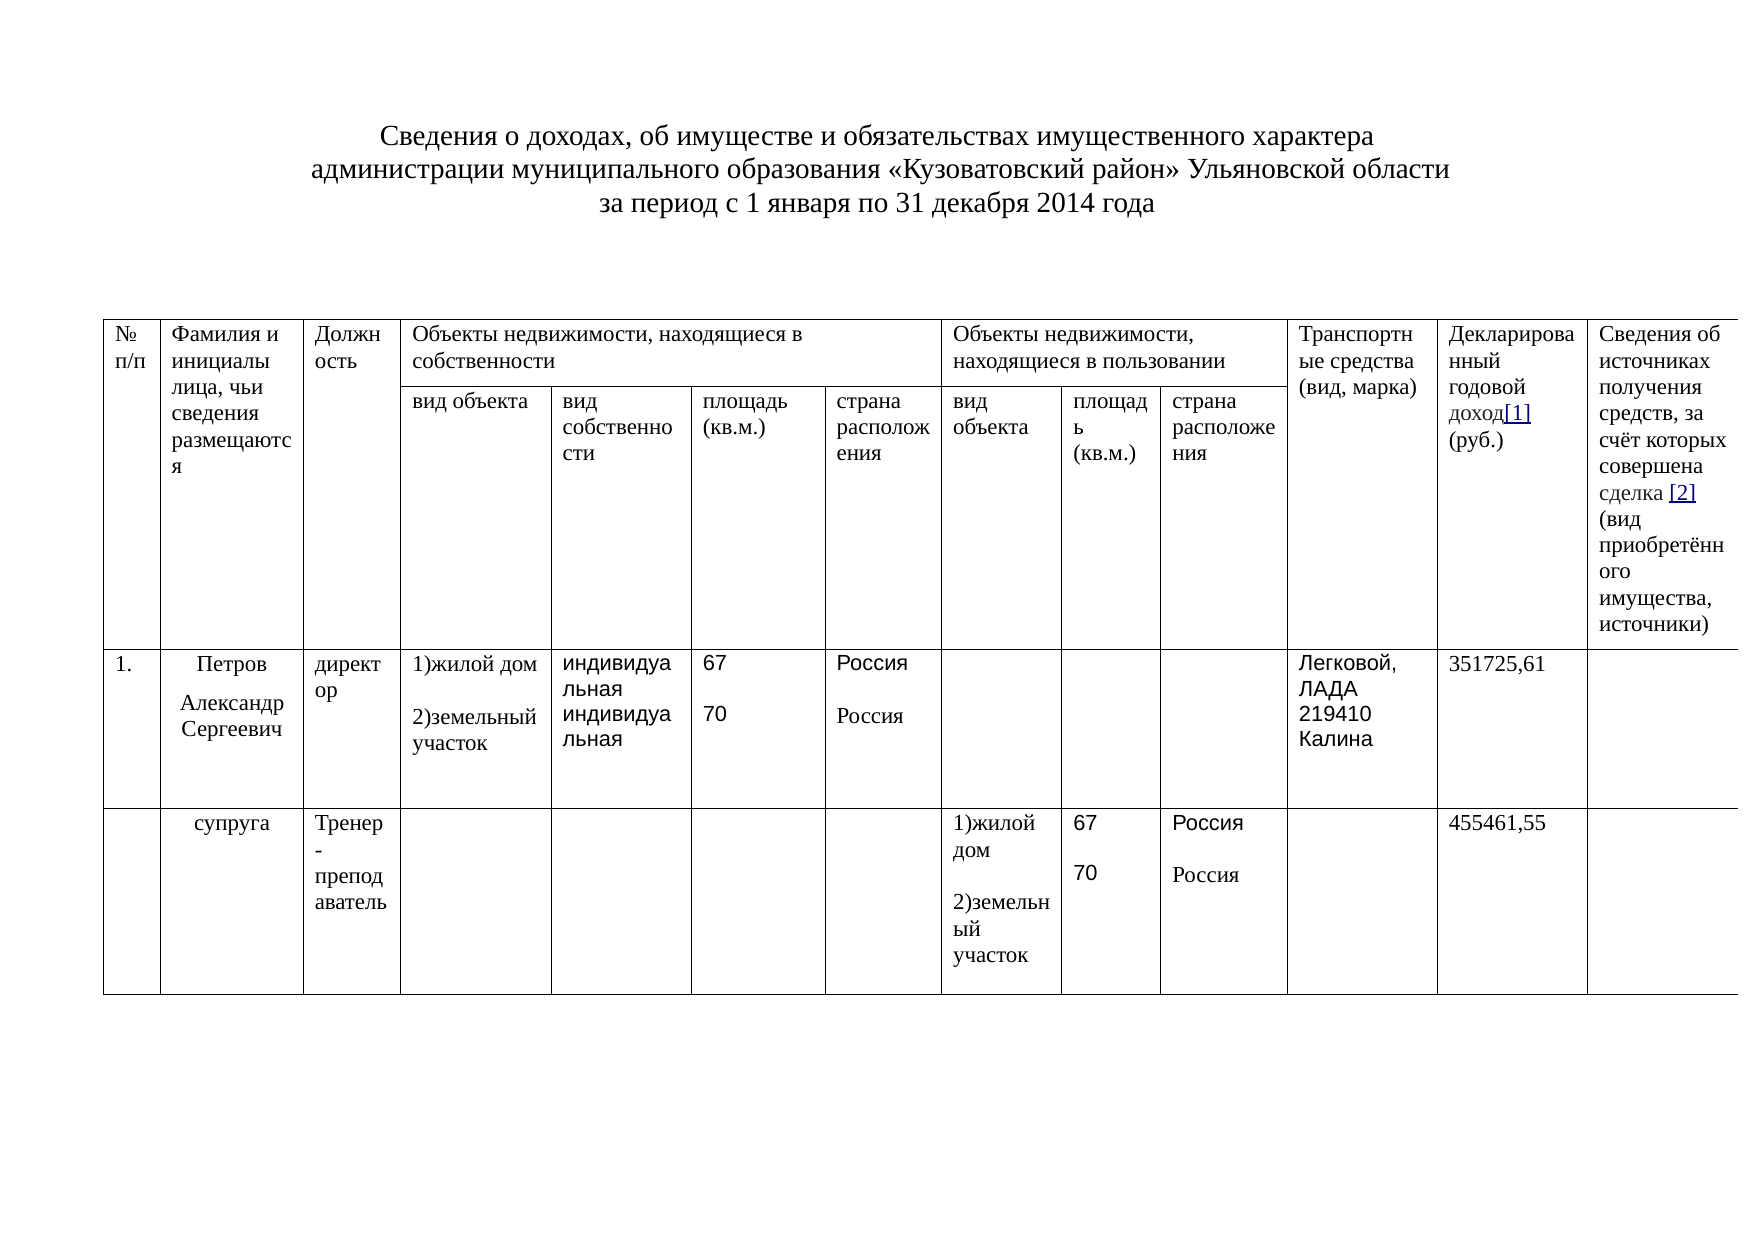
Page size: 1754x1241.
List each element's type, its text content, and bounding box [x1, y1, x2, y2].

table_cell индивидуальная индивидуальная [552, 650, 691, 808]
table_cell 1)жилой дом 2)земельный участок [942, 809, 953, 994]
table_header Декларированный годовой доход[1] (руб.) [1438, 320, 1587, 649]
table_cell площадь (кв.м.) [1062, 387, 1160, 649]
table_cell страна расположения [1161, 387, 1287, 649]
table_cell [1588, 650, 1738, 808]
table_cell вид объекта [401, 387, 551, 649]
table_cell [1161, 650, 1287, 808]
table_cell [826, 809, 941, 994]
table_cell площадь (кв.м.) [692, 387, 825, 649]
table_cell 1)жилой дом 2)земельный участок [401, 650, 412, 808]
table_cell [1288, 809, 1437, 994]
table_cell Легковой, ЛАДА 219410 Калина [1288, 650, 1437, 808]
table_header Транспортные средства (вид, марка) [1288, 320, 1437, 649]
table_cell [552, 809, 691, 994]
table_header № п/п [104, 320, 160, 649]
table_cell 351725,61 [1438, 650, 1587, 808]
table_header Объекты недвижимости, находящиеся в пользовании [942, 320, 1287, 386]
table_cell Петров Александр Сергеевич [161, 650, 303, 808]
text за период с 1 января по 31 декабря 2014 года [118, 185, 1636, 219]
table_cell 1)жилой дом 2)земельный участок [540, 650, 551, 808]
table_cell 1)жилой дом 2)земельный участок [1051, 809, 1061, 994]
table_header Фамилия и инициалы лица, чьи сведения размещаются [161, 320, 303, 649]
table_cell [942, 650, 1061, 808]
table_cell 67 70 [692, 650, 825, 808]
table_cell [1588, 809, 1738, 994]
table_cell вид объекта [942, 387, 1061, 649]
table_header Объекты недвижимости, находящиеся в собственности [401, 320, 941, 386]
text Сведения о доходах, об имуществе и обязательствах имущественного характера [118, 118, 1636, 152]
table_cell 67 70 [1062, 809, 1160, 994]
table_cell Тренер-преподаватель [304, 809, 400, 994]
table_cell страна расположения [826, 387, 941, 649]
table_header Должность [304, 320, 400, 649]
table_cell 455461,55 [1438, 809, 1587, 994]
table_cell вид собственности [552, 387, 691, 649]
table_cell Россия Россия [1161, 809, 1287, 994]
table_cell супруга [161, 809, 303, 994]
table_cell [692, 809, 825, 994]
table_header Сведения об источниках получения средств, за счёт которых совершена сделка [2] (вид приобретённого имущества, источники) [1588, 320, 1738, 649]
table_cell [401, 809, 551, 994]
table_cell [104, 809, 160, 994]
table_cell Россия Россия [826, 650, 941, 808]
text администрации муниципального образования «Кузоватовский район» Ульяновской области [118, 152, 1636, 185]
table_cell [1062, 650, 1160, 808]
table_cell 1. [104, 650, 160, 808]
table_cell директор [304, 650, 400, 808]
